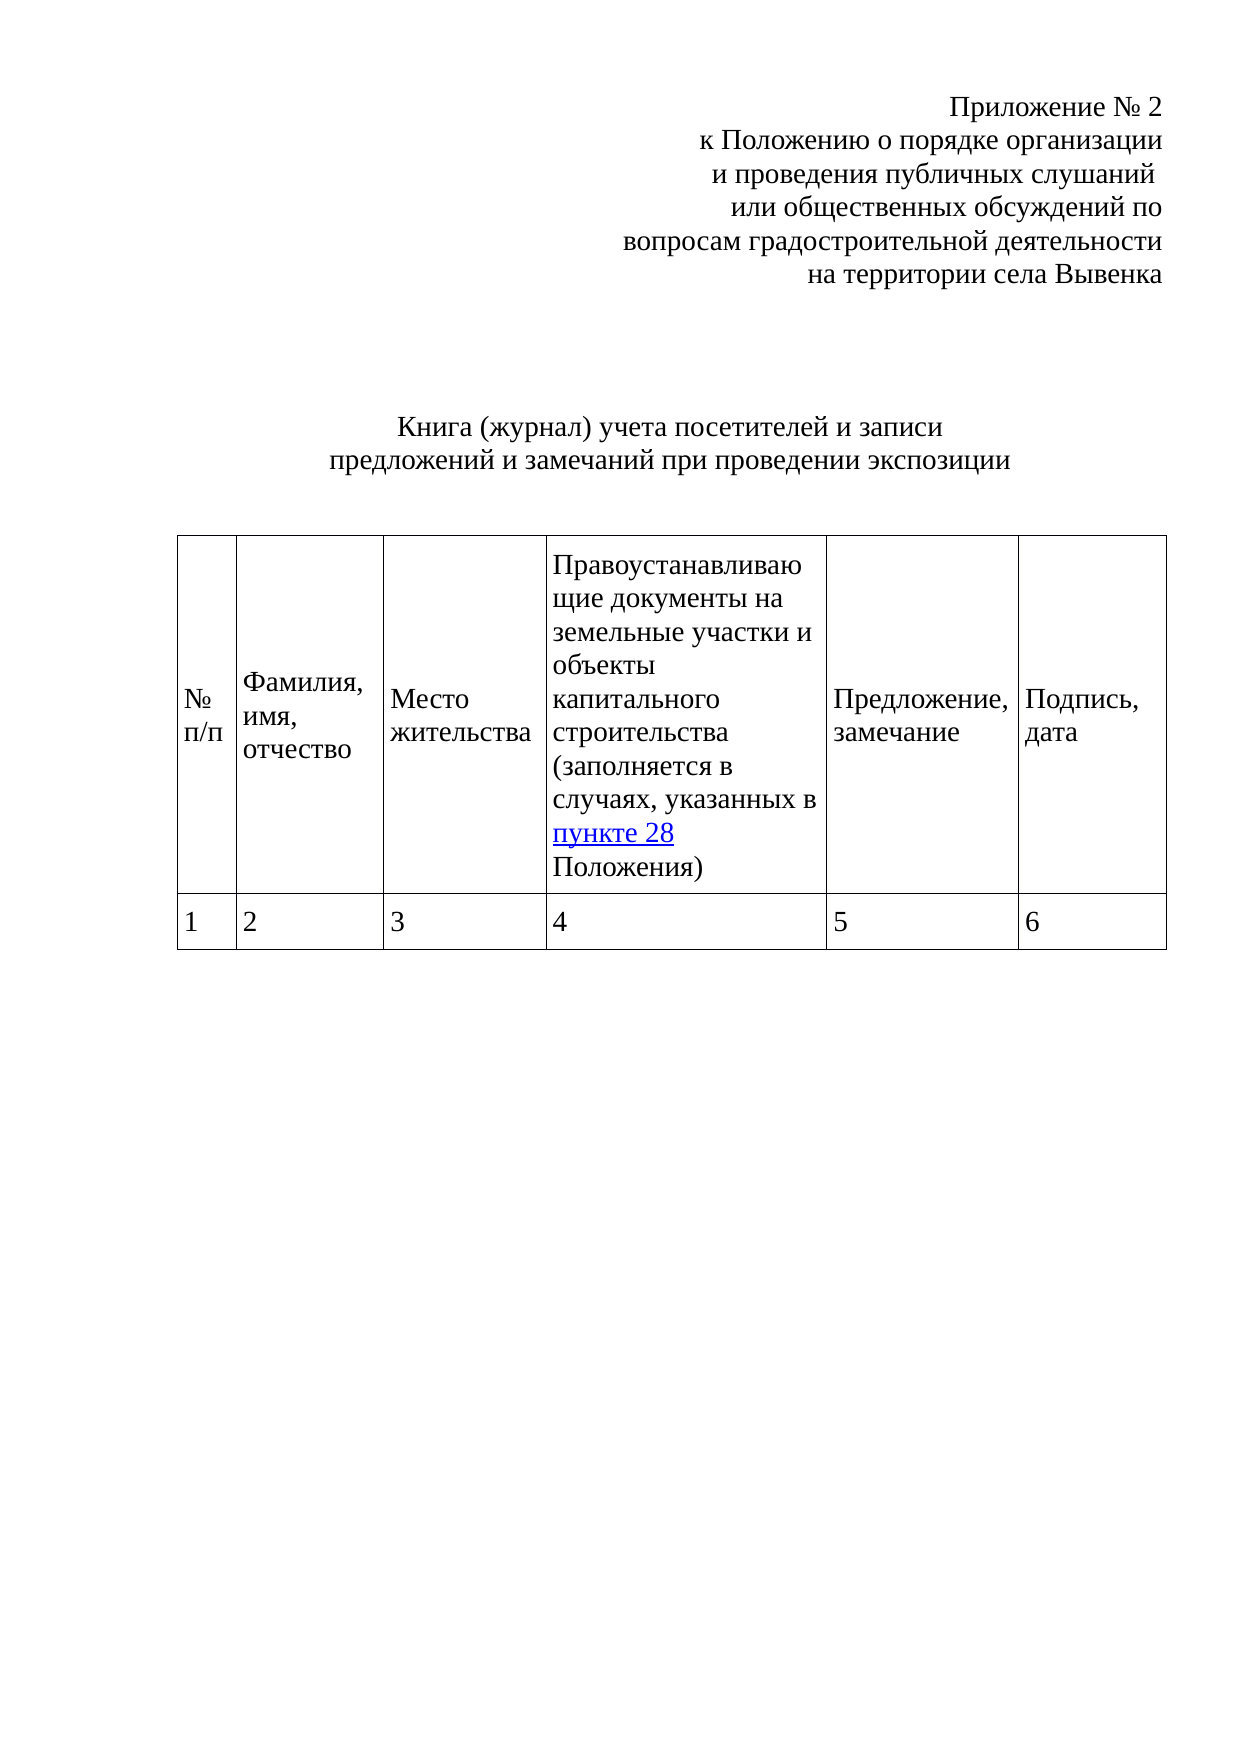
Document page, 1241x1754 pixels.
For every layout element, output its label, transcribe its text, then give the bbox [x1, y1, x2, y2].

table_header Место жительства [384, 536, 546, 893]
text вопросам градостроительной деятельности [177, 223, 1162, 256]
table_header № п/п [178, 536, 236, 893]
table_cell 6 [1019, 894, 1166, 949]
table_header Подпись, дата [1019, 536, 1166, 893]
table_cell 2 [237, 894, 383, 949]
text Книга (журнал) учета посетителей и записи [177, 409, 1162, 442]
text Приложение № 2 [177, 89, 1162, 122]
text на территории села Вывенка [177, 256, 1162, 290]
text предложений и замечаний при проведении экспозиции [177, 442, 1162, 476]
table_cell 4 [547, 894, 826, 949]
table_header Фамилия, имя, отчество [237, 536, 383, 893]
text и проведения публичных слушаний или общественных обсуждений по [177, 156, 1162, 223]
table_cell 5 [827, 894, 1018, 949]
text к Положению о порядке организации [177, 122, 1162, 156]
table_header Предложение, замечание [827, 536, 1018, 893]
table_cell 1 [178, 894, 236, 949]
table_cell 3 [384, 894, 546, 949]
table_header Правоустанавливающие документы на земельные участки и объекты капитального строительства (заполняется в случаях, указанных в пункте 28 Положения) [547, 536, 826, 893]
